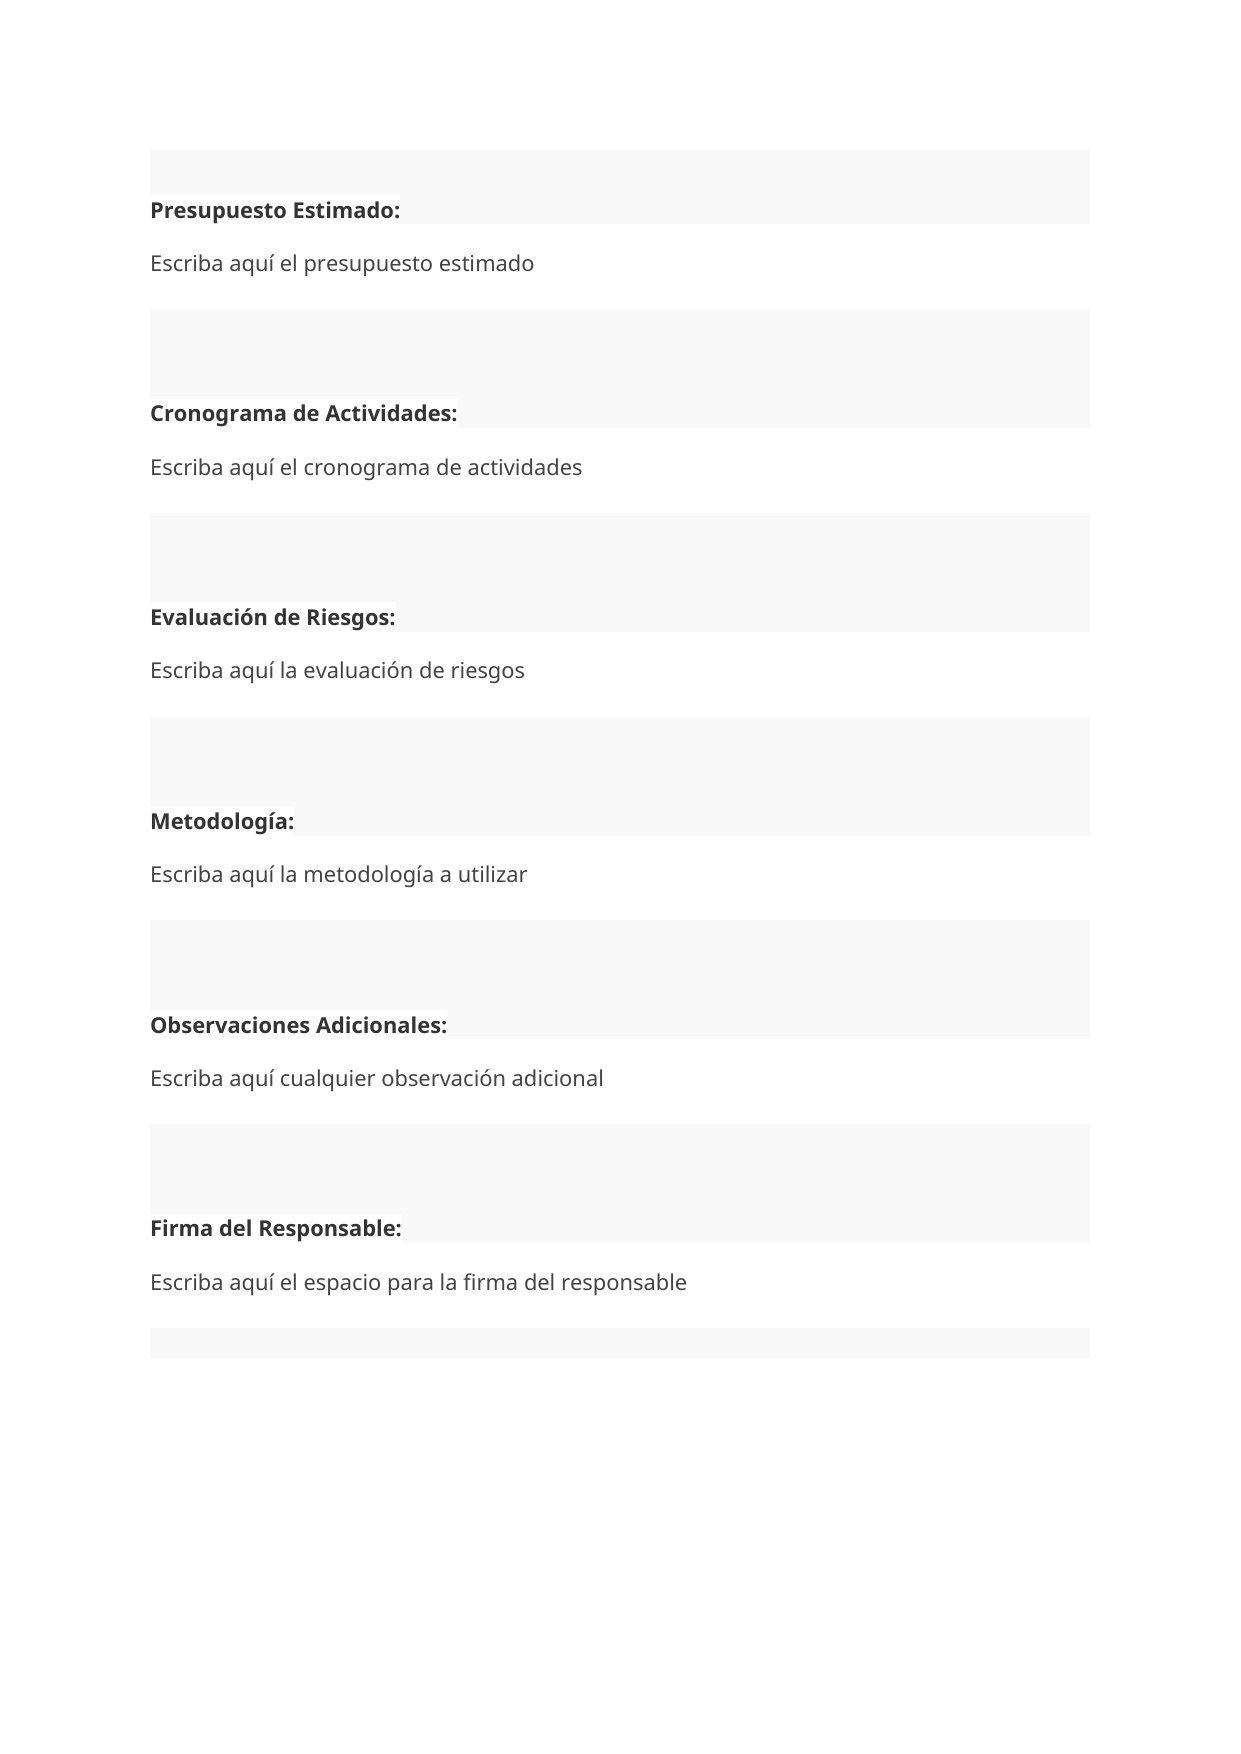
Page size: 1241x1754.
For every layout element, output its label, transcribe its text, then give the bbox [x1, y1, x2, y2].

text Escriba aquí cualquier observación adicional [150, 1063, 1090, 1092]
text Metodología: [150, 806, 1090, 836]
text Escriba aquí la evaluación de riesgos [150, 655, 1090, 685]
text Escriba aquí el espacio para la firma del responsable [150, 1266, 1090, 1296]
text Cronograma de Actividades: [150, 398, 1090, 428]
text Escriba aquí la metodología a utilizar [150, 859, 1090, 889]
text Escriba aquí el presupuesto estimado [150, 248, 1090, 277]
text Escriba aquí el cronograma de actividades [150, 451, 1090, 481]
text Observaciones Adicionales: [150, 1010, 1090, 1039]
text Firma del Responsable: [150, 1213, 1090, 1243]
text Presupuesto Estimado: [150, 195, 1090, 224]
text Evaluación de Riesgos: [150, 602, 1090, 632]
